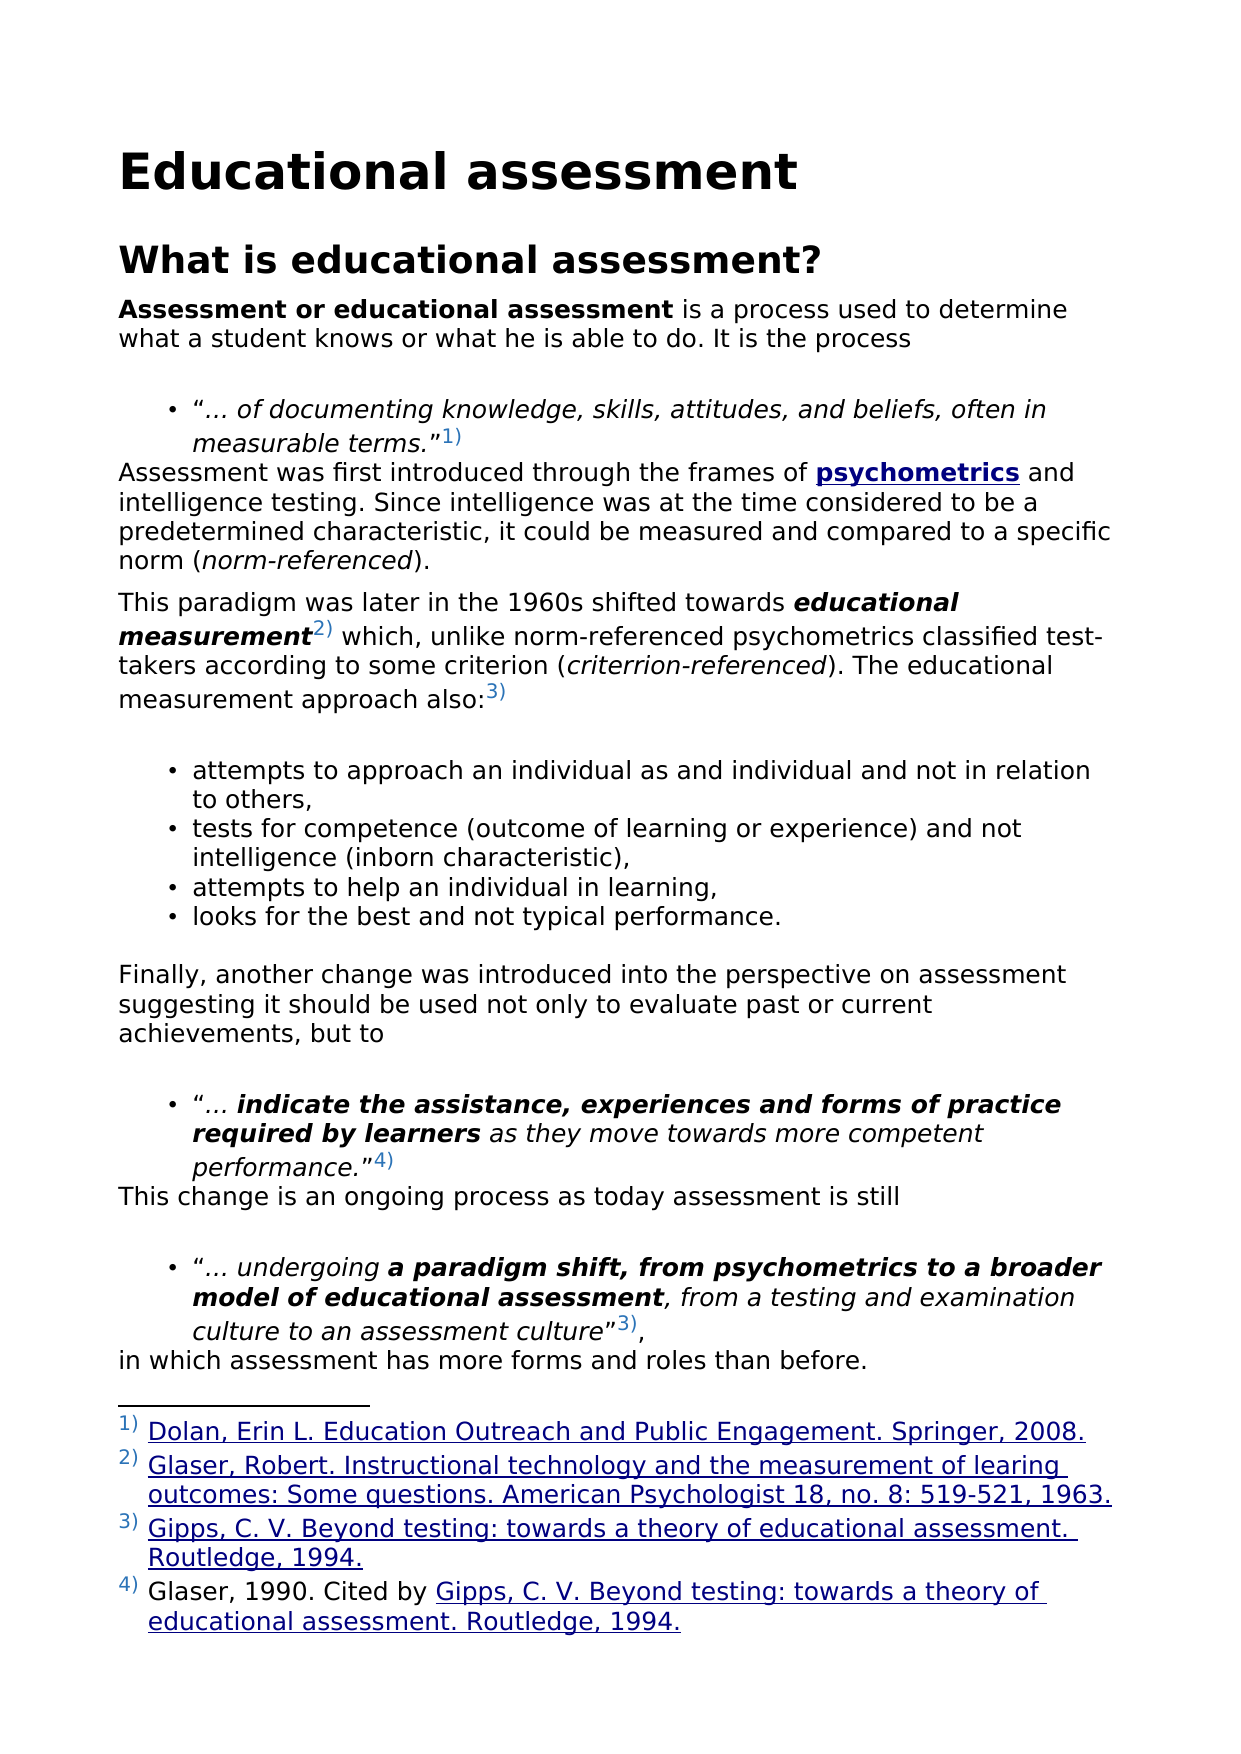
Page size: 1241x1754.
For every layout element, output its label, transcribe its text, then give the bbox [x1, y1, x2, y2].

text Finally, another change was introduced into the perspective on assessment suggesting it should be used not only to evaluate past or current achievements, but to [118, 961, 1122, 1048]
subtitle What is educational assessment? [118, 239, 1122, 282]
list “... indicate the assistance, experiences and forms of practice required by learners as they move towards more competent performance.” [177, 1090, 1122, 1182]
text This paradigm was later in the 1960s shifted towards educational measurement which, unlike norm-referenced psychometrics classified test-takers according to some criterion (criterrion-referenced). The educational measurement approach also: [118, 588, 1122, 714]
list Dolan, Erin L. Education Outreach and Public Engagement. Springer, 2008. [118, 1412, 1122, 1446]
text This change is an ongoing process as today assessment is still [118, 1182, 1122, 1212]
list attempts to help an individual in learning, [177, 873, 1122, 902]
text Glaser, Robert. Instructional technology and the measurement of learing outcomes: Some questions. American Psychologist 18, no. 8: 519-521, 1963. [118, 1446, 1122, 1509]
text Assessment or educational assessment is a process used to determine what a student knows or what he is able to do. It is the process [118, 295, 1122, 353]
list looks for the best and not typical performance. [177, 902, 1122, 931]
list attempts to approach an individual as and individual and not in relation to others, [177, 756, 1122, 814]
list “... undergoing a paradigm shift, from psychometrics to a broader model of educational assessment, from a testing and examination culture to an assessment culture”3), [177, 1254, 1122, 1346]
text Gipps, C. V. Beyond testing: towards a theory of educational assessment. Routledge, 1994. [118, 1509, 1122, 1573]
list “... of documenting knowledge, skills, attitudes, and beliefs, often in measurable terms.” [177, 395, 1122, 458]
text in which assessment has more forms and roles than before. [118, 1346, 1122, 1375]
subtitle Educational assessment [118, 143, 1122, 201]
list Glaser, 1990. Cited by Gipps, C. V. Beyond testing: towards a theory of educational assessment. Routledge, 1994. [118, 1573, 1122, 1636]
text Assessment was first introduced through the frames of psychometrics and intelligence testing. Since intelligence was at the time considered to be a predetermined characteristic, it could be measured and compared to a specific norm (norm-referenced). [118, 458, 1122, 575]
list tests for competence (outcome of learning or experience) and not intelligence (inborn characteristic), [177, 814, 1122, 873]
